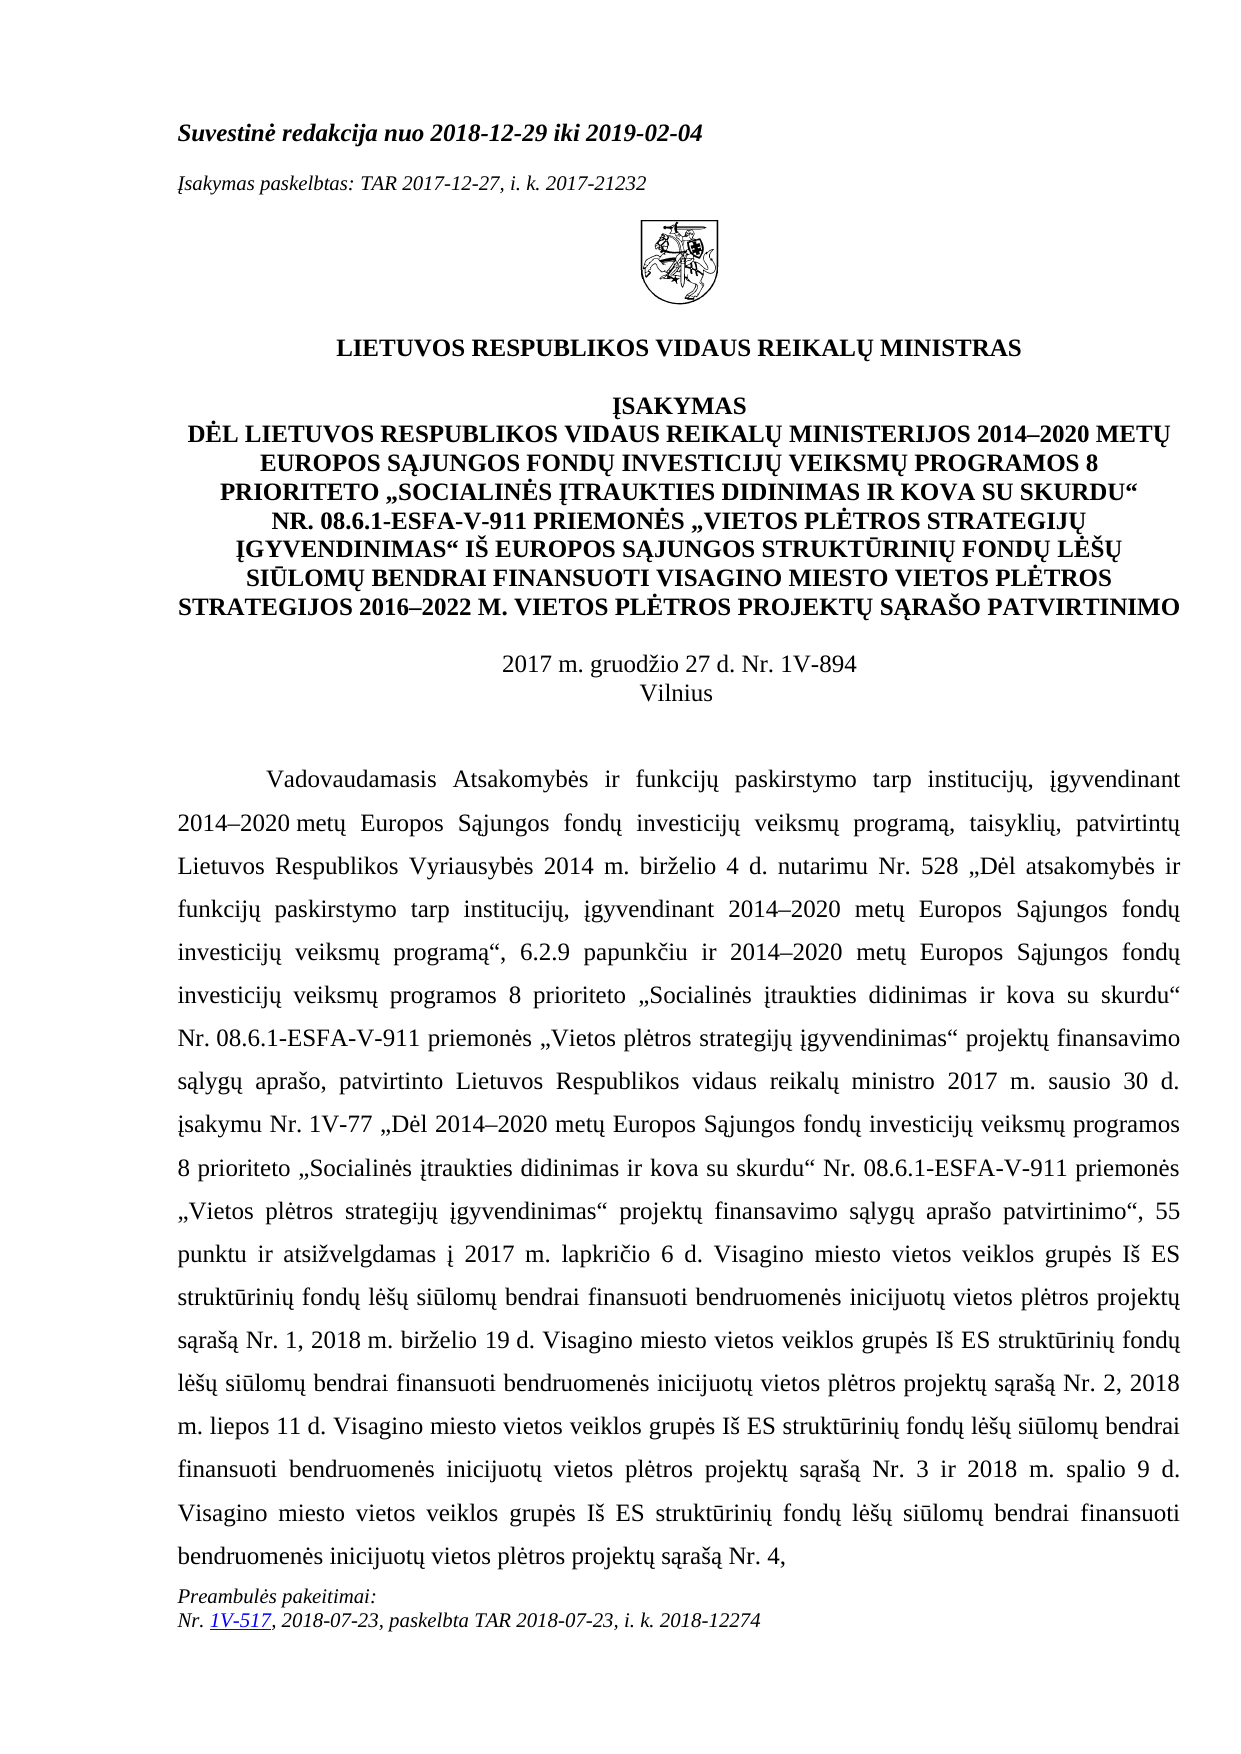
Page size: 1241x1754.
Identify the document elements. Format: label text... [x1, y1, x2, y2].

text Vilnius [177, 678, 1181, 707]
text ĮSAKYMAS [177, 391, 1181, 419]
text Preambulės pakeitimai: [177, 1584, 1181, 1608]
text Vadovaudamasis Atsakomybės ir funkcijų paskirstymo tarp institucijų, įgyvendinant 2014–2020 metų Europos Sąjungos fondų investicijų veiksmų programą, taisyklių, patvirtintų Lietuvos Respublikos Vyriausybės 2014 m. birželio 4 d. nutarimu Nr. 528 „Dėl atsakomybės ir funkcijų paskirstymo tarp institucijų, įgyvendinant 2014–2020 metų Europos Sąjungos fondų investicijų veiksmų programą“, 6.2.9 papunkčiu ir 2014–2020 metų Europos Sąjungos fondų investicijų veiksmų programos 8 prioriteto „Socialinės įtraukties didinimas ir kova su skurdu“ Nr. 08.6.1-ESFA-V-911 priemonės „Vietos plėtros strategijų įgyvendinimas“ projektų finansavimo sąlygų aprašo, patvirtinto Lietuvos Respublikos vidaus reikalų ministro 2017 m. sausio 30 d. įsakymu Nr. 1V-77 „Dėl 2014–2020 metų Europos Sąjungos fondų investicijų veiksmų programos 8 prioriteto „Socialinės įtraukties didinimas ir kova su skurdu“ Nr. 08.6.1-ESFA-V-911 priemonės „Vietos plėtros strategijų įgyvendinimas“ projektų finansavimo sąlygų aprašo patvirtinimo“, 55 punktu ir atsižvelgdamas į 2017 m. lapkričio 6 d. Visagino miesto vietos veiklos grupės Iš ES struktūrinių fondų lėšų siūlomų bendrai finansuoti bendruomenės inicijuotų vietos plėtros projektų sąrašą Nr. 1, 2018 m. birželio 19 d. Visagino miesto vietos veiklos grupės Iš ES struktūrinių fondų lėšų siūlomų bendrai finansuoti bendruomenės inicijuotų vietos plėtros projektų sąrašą Nr. 2, 2018 m. liepos 11 d. Visagino miesto vietos veiklos grupės Iš ES struktūrinių fondų lėšų siūlomų bendrai finansuoti bendruomenės inicijuotų vietos plėtros projektų sąrašą Nr. 3 ir 2018 m. spalio 9 d. Visagino miesto vietos veiklos grupės Iš ES struktūrinių fondų lėšų siūlomų bendrai finansuoti bendruomenės inicijuotų vietos plėtros projektų sąrašą Nr. 4, [177, 764, 1181, 1569]
text DĖL LIETUVOS RESPUBLIKOS VIDAUS REIKALŲ MINISTERIJOS 2014–2020 METŲ EUROPOS SĄJUNGOS FONDŲ INVESTICIJŲ VEIKSMŲ PROGRAMOS 8 PRIORITETO „SOCIALINĖS ĮTRAUKTIES DIDINIMAS IR KOVA SU SKURDU“ NR. 08.6.1-ESFA-V-911 PRIEMONĖS „VIETOS PLĖTROS STRATEGIJŲ ĮGYVENDINIMAS“ IŠ EUROPOS SĄJUNGOS STRUKTŪRINIŲ FONDŲ LĖŠŲ SIŪLOMŲ BENDRAI FINANSUOTI VISAGINO MIESTO VIETOS PLĖTROS STRATEGIJOS 2016–2022 M. VIETOS PLĖTROS PROJEKTŲ SĄRAŠO PATVIRTINIMO [177, 419, 1181, 621]
text 2017 m. gruodžio 27 d. Nr. 1V-894 [177, 649, 1181, 678]
text Suvestinė redakcija nuo 2018-12-29 iki 2019-02-04 [177, 118, 1181, 147]
text Nr. 1V-517, 2018-07-23, paskelbta TAR 2018-07-23, i. k. 2018-12274 [177, 1608, 1181, 1632]
text Įsakymas paskelbtas: TAR 2017-12-27, i. k. 2017-21232 [177, 171, 1181, 195]
text LIETUVOS RESPUBLIKOS VIDAUS REIKALŲ MINISTRAS [177, 333, 1181, 362]
